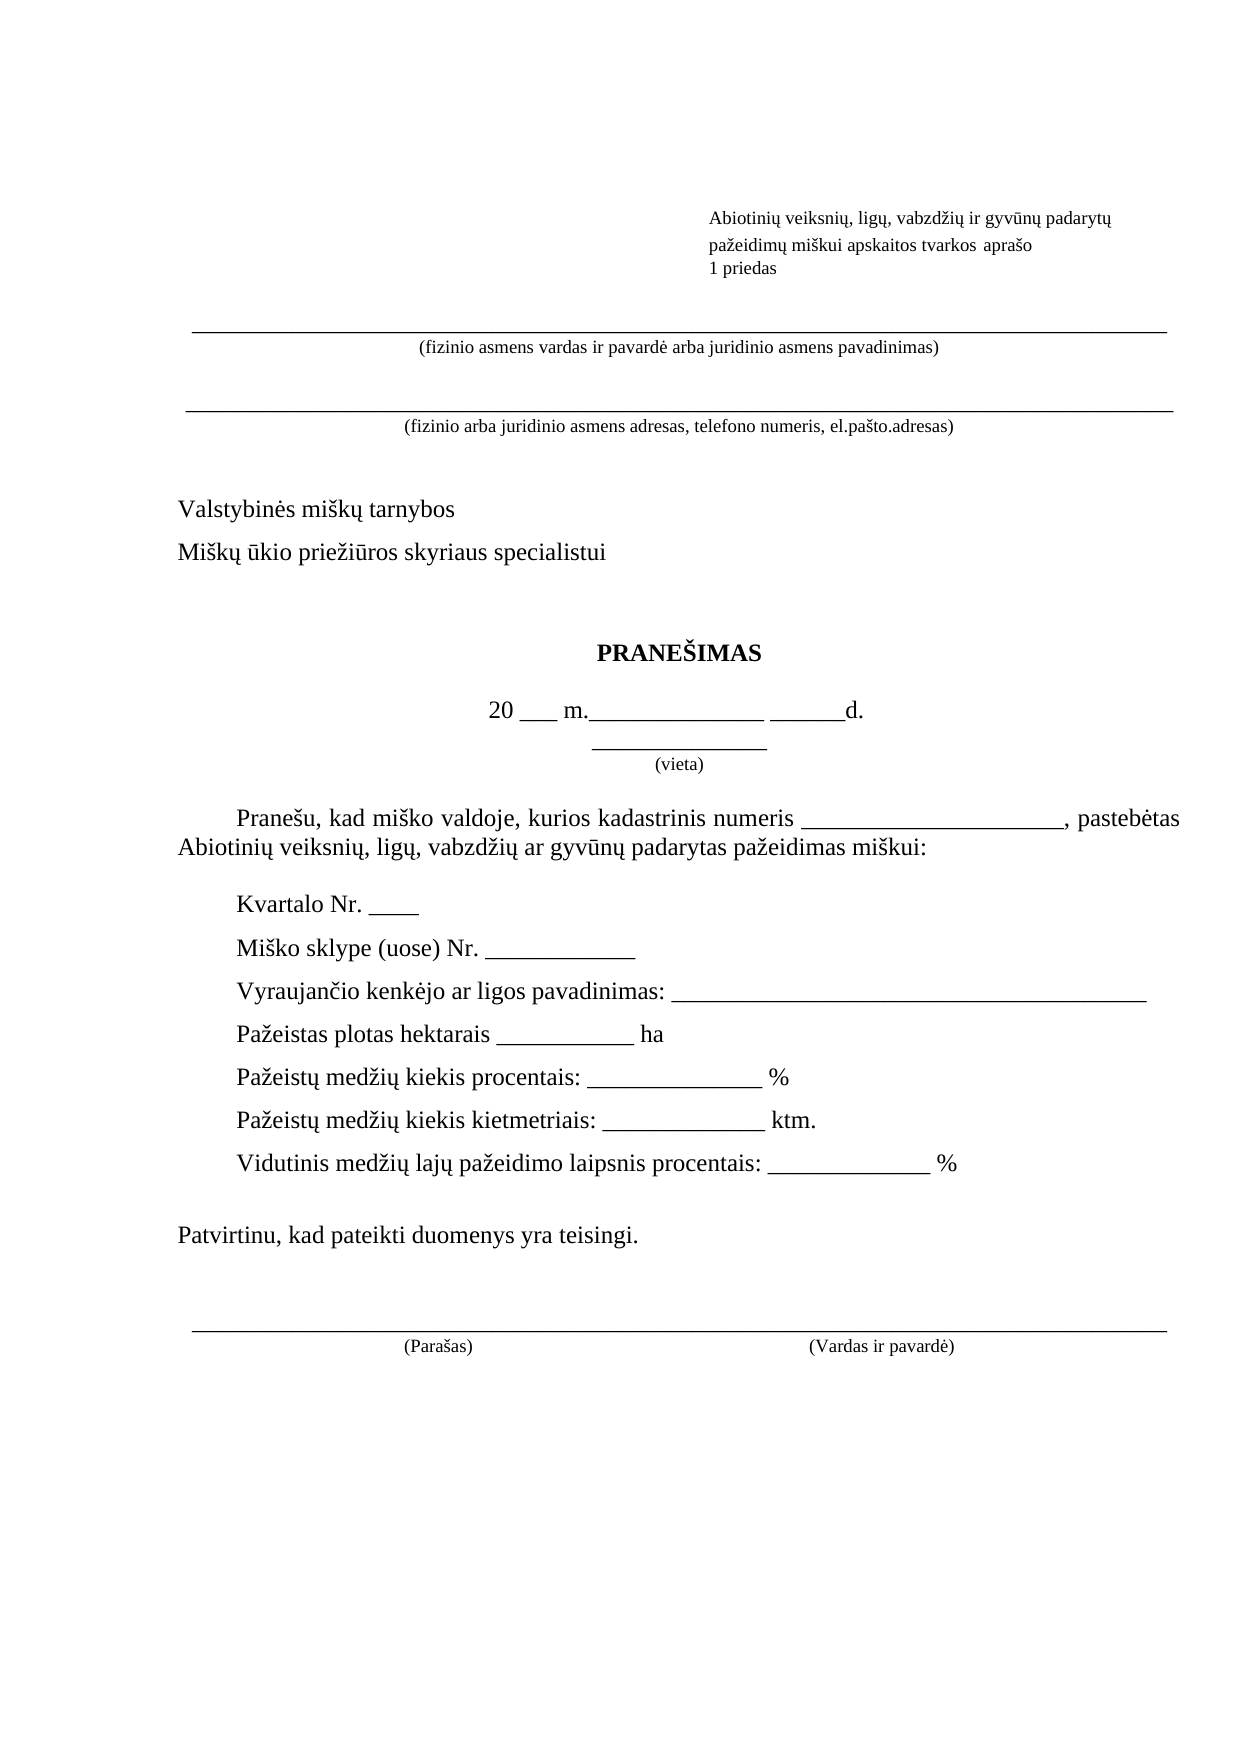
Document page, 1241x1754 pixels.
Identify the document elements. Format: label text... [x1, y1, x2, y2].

text Vyraujančio kenkėjo ar ligos pavadinimas: ______________________________________ [177, 976, 1181, 1004]
text _______________________________________________________________________________ [177, 386, 1181, 415]
text Kvartalo Nr. ____ [177, 889, 1181, 918]
text (fizinio asmens vardas ir pavardė arba juridinio asmens pavadinimas) [177, 336, 1181, 358]
text Valstybinės miškų tarnybos [177, 494, 1181, 523]
text ______________ [177, 724, 1181, 753]
text Vidutinis medžių lajų pažeidimo laipsnis procentais: _____________ % [177, 1148, 1181, 1177]
text PRANEŠIMAS [177, 638, 1181, 667]
text Pažeistų medžių kiekis kietmetriais: _____________ ktm. [177, 1105, 1181, 1134]
text Pažeistų medžių kiekis procentais: ______________ % [177, 1062, 1181, 1091]
text Abiotinių veiksnių, ligų, vabzdžių ir gyvūnų padarytų [709, 207, 1181, 228]
text (Parašas) (Vardas ir pavardė) [177, 1335, 1181, 1357]
text ______________________________________________________________________________ [177, 307, 1181, 336]
text (fizinio arba juridinio asmens adresas, telefono numeris, el.pašto.adresas) [177, 415, 1181, 437]
text Pranešu, kad miško valdoje, kurios kadastrinis numeris _____________________, pastebėtas Abiotinių veiksnių, ligų, vabzdžių ar gyvūnų padarytas pažeidimas miškui: [177, 803, 1181, 861]
text 20 ___ m.______________ ______d. [177, 695, 1181, 724]
text (vieta) [177, 753, 1181, 774]
text Miškų ūkio priežiūros skyriaus specialistui [177, 537, 1181, 566]
text Miško sklype (uose) Nr. ____________ [177, 933, 1181, 961]
text ______________________________________________________________________________ [177, 1306, 1181, 1335]
text Patvirtinu, kad pateikti duomenys yra teisingi. [177, 1220, 1181, 1249]
text pažeidimų miškui apskaitos tvarkos aprašo [709, 228, 1181, 257]
text Pažeistas plotas hektarais ___________ ha [177, 1019, 1181, 1048]
text 1 priedas [709, 257, 1181, 278]
